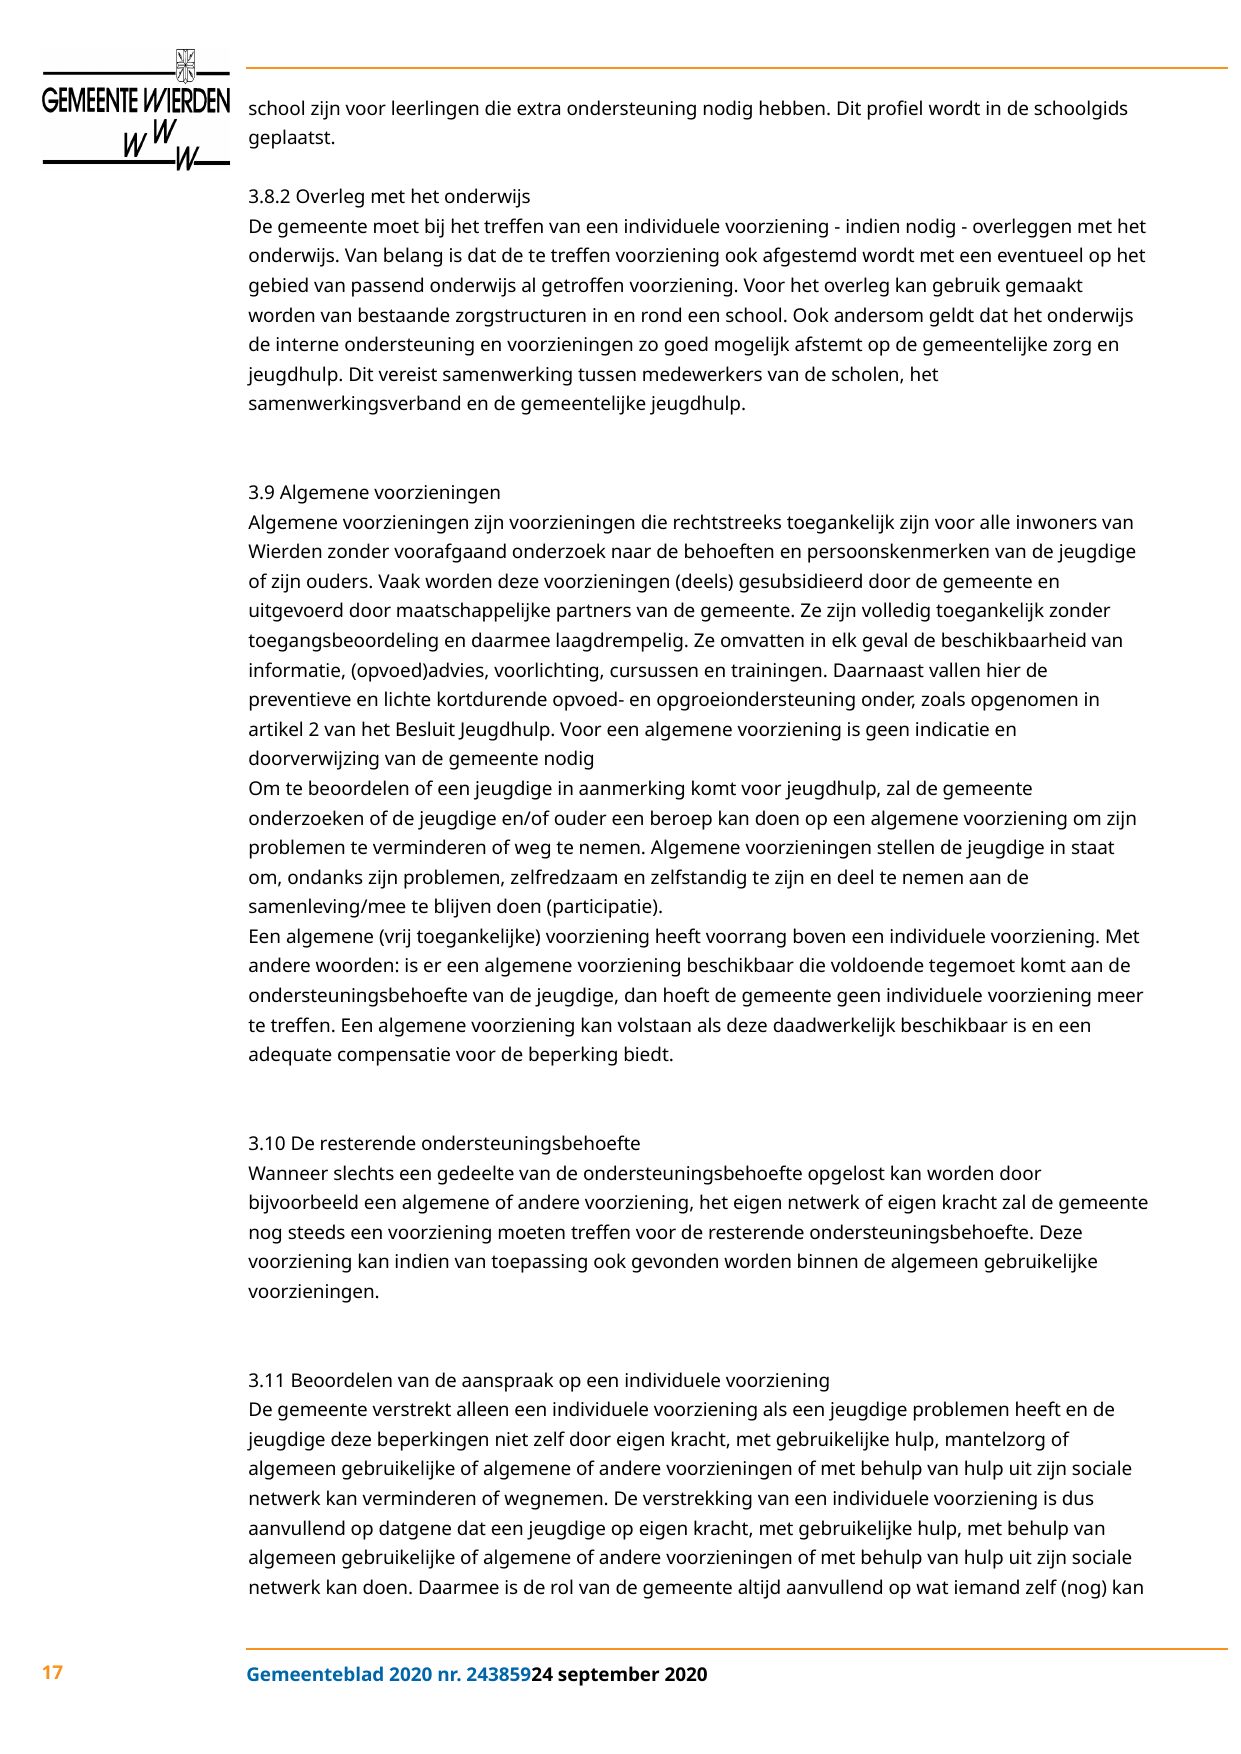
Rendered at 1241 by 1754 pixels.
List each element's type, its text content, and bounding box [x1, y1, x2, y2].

text Wanneer slechts een gedeelte van de ondersteuningsbehoefte opgelost kan worden door bijvoorbeeld een algemene of andere voorziening, het eigen netwerk of eigen kracht zal de gemeente nog steeds een voorziening moeten treffen voor de resterende ondersteuningsbehoefte. Deze voorziening kan indien van toepassing ook gevonden worden binnen de algemeen gebruikelijke voorzieningen. [248, 1160, 1152, 1304]
text school zijn voor leerlingen die extra ondersteuning nodig hebben. Dit profiel wordt in de schoolgids geplaatst. [248, 95, 1152, 150]
text De gemeente moet bij het treffen van een individuele voorziening - indien nodig - overleggen met het onderwijs. Van belang is dat de te treffen voorziening ook afgestemd wordt met een eventueel op het gebied van passend onderwijs al getroffen voorziening. Voor het overleg kan gebruik gemaakt worden van bestaande zorgstructuren in en rond een school. Ook andersom geldt dat het onderwijs de interne ondersteuning en voorzieningen zo goed mogelijk afstemt op de gemeentelijke zorg en jeugdhulp. Dit vereist samenwerking tussen medewerkers van de scholen, het samenwerkingsverband en de gemeentelijke jeugdhulp. [248, 213, 1152, 416]
text 3.11 Beoordelen van de aanspraak op een individuele voorziening [248, 1367, 1152, 1393]
text 3.9 Algemene voorzieningen [248, 479, 1152, 505]
picture [41, 47, 231, 172]
text Om te beoordelen of een jeugdige in aanmerking komt voor jeugdhulp, zal de gemeente onderzoeken of de jeugdige en/of ouder een beroep kan doen op een algemene voorziening om zijn problemen te verminderen of weg te nemen. Algemene voorzieningen stellen de jeugdige in staat om, ondanks zijn problemen, zelfredzaam en zelfstandig te zijn en deel te nemen aan de samenleving/mee te blijven doen (participatie). [248, 775, 1152, 919]
text 3.8.2 Overleg met het onderwijs [248, 183, 1152, 209]
text Een algemene (vrij toegankelijke) voorziening heeft voorrang boven een individuele voorziening. Met andere woorden: is er een algemene voorziening beschikbaar die voldoende tegemoet komt aan de ondersteuningsbehoefte van de jeugdige, dan hoeft de gemeente geen individuele voorziening meer te treffen. Een algemene voorziening kan volstaan als deze daadwerkelijk beschikbaar is en een adequate compensatie voor de beperking biedt. [248, 923, 1152, 1067]
text 3.10 De resterende ondersteuningsbehoefte [248, 1130, 1152, 1156]
text De gemeente verstrekt alleen een individuele voorziening als een jeugdige problemen heeft en de jeugdige deze beperkingen niet zelf door eigen kracht, met gebruikelijke hulp, mantelzorg of algemeen gebruikelijke of algemene of andere voorzieningen of met behulp van hulp uit zijn sociale netwerk kan verminderen of wegnemen. De verstrekking van een individuele voorziening is dus aanvullend op datgene dat een jeugdige op eigen kracht, met gebruikelijke hulp, met behulp van algemeen gebruikelijke of algemene of andere voorzieningen of met behulp van hulp uit zijn sociale netwerk kan doen. Daarmee is de rol van de gemeente altijd aanvullend op wat iemand zelf (nog) kan [248, 1396, 1152, 1600]
text Algemene voorzieningen zijn voorzieningen die rechtstreeks toegankelijk zijn voor alle inwoners van Wierden zonder voorafgaand onderzoek naar de behoeften en persoonskenmerken van de jeugdige of zijn ouders. Vaak worden deze voorzieningen (deels) gesubsidieerd door de gemeente en uitgevoerd door maatschappelijke partners van de gemeente. Ze zijn volledig toegankelijk zonder toegangsbeoordeling en daarmee laagdrempelig. Ze omvatten in elk geval de beschikbaarheid van informatie, (opvoed)advies, voorlichting, cursussen en trainingen. Daarnaast vallen hier de preventieve en lichte kortdurende opvoed- en opgroeiondersteuning onder, zoals opgenomen in artikel 2 van het Besluit Jeugdhulp. Voor een algemene voorziening is geen indicatie en doorverwijzing van de gemeente nodig [248, 509, 1152, 771]
